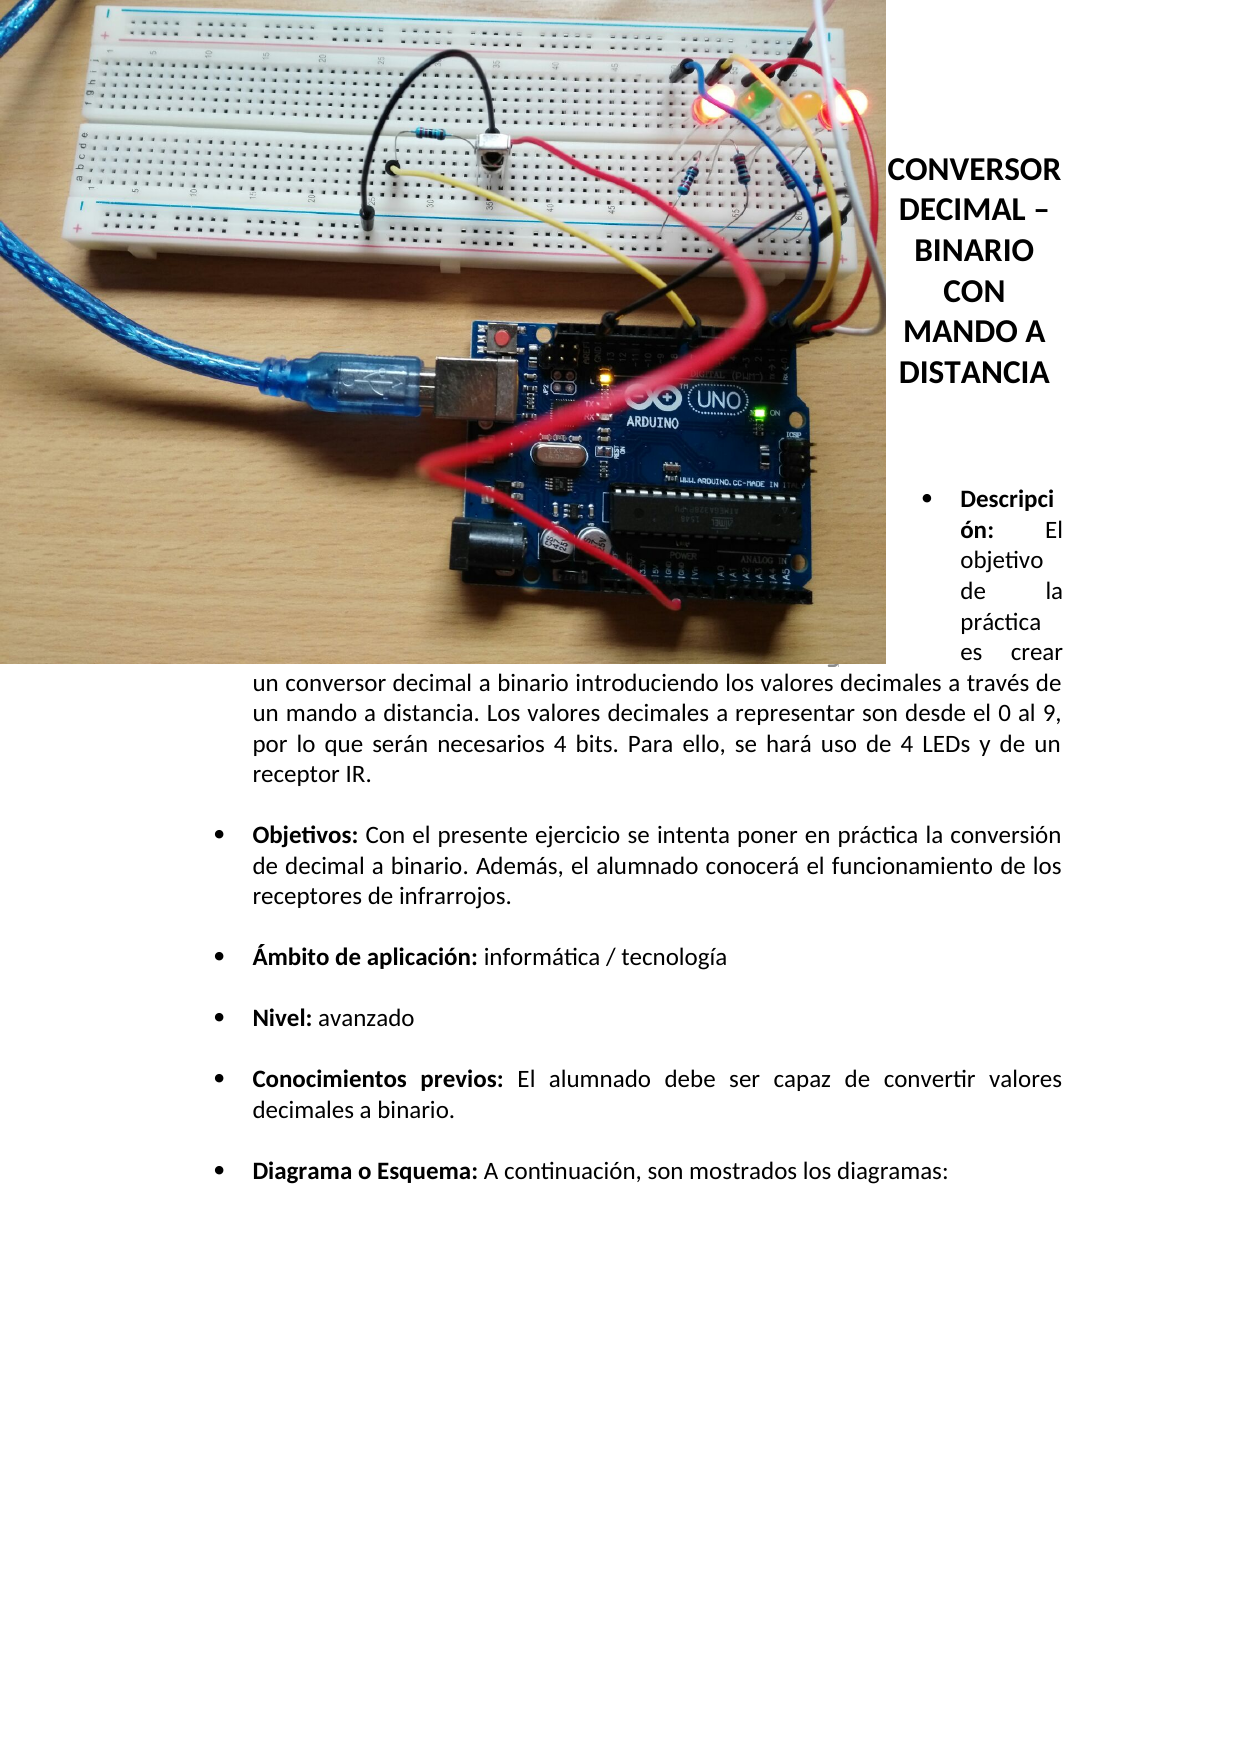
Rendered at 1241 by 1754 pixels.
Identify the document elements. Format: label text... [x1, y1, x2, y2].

list Objetivos: Con el presente ejercicio se intenta poner en práctica la conversión de decimal a binario. Además, el alumnado conocerá el funcionamiento de los receptores de infrarrojos. [215, 819, 1063, 911]
list Diagrama o Esquema: A continuación, son mostrados los diagramas: [215, 1155, 1063, 1186]
picture [0, 0, 886, 667]
list Nivel: avanzado [215, 1002, 1063, 1033]
subtitle CONVERSOR DECIMAL – BINARIO CON MANDO A DISTANCIA [886, 148, 1063, 392]
list Ámbito de aplicación: informática / tecnología [215, 941, 1063, 972]
list Conocimientos previos: El alumnado debe ser capaz de convertir valores decimales a binario. [215, 1063, 1063, 1124]
list Descripción: El objetivo de la práctica es crear un conversor decimal a binario introduciendo los valores decimales a través de un mando a distancia. Los valores decimales a representar son desde el 0 al 9, por lo que serán necesarios 4 bits. Para ello, se hará uso de 4 LEDs y de un receptor IR. [215, 483, 1063, 789]
